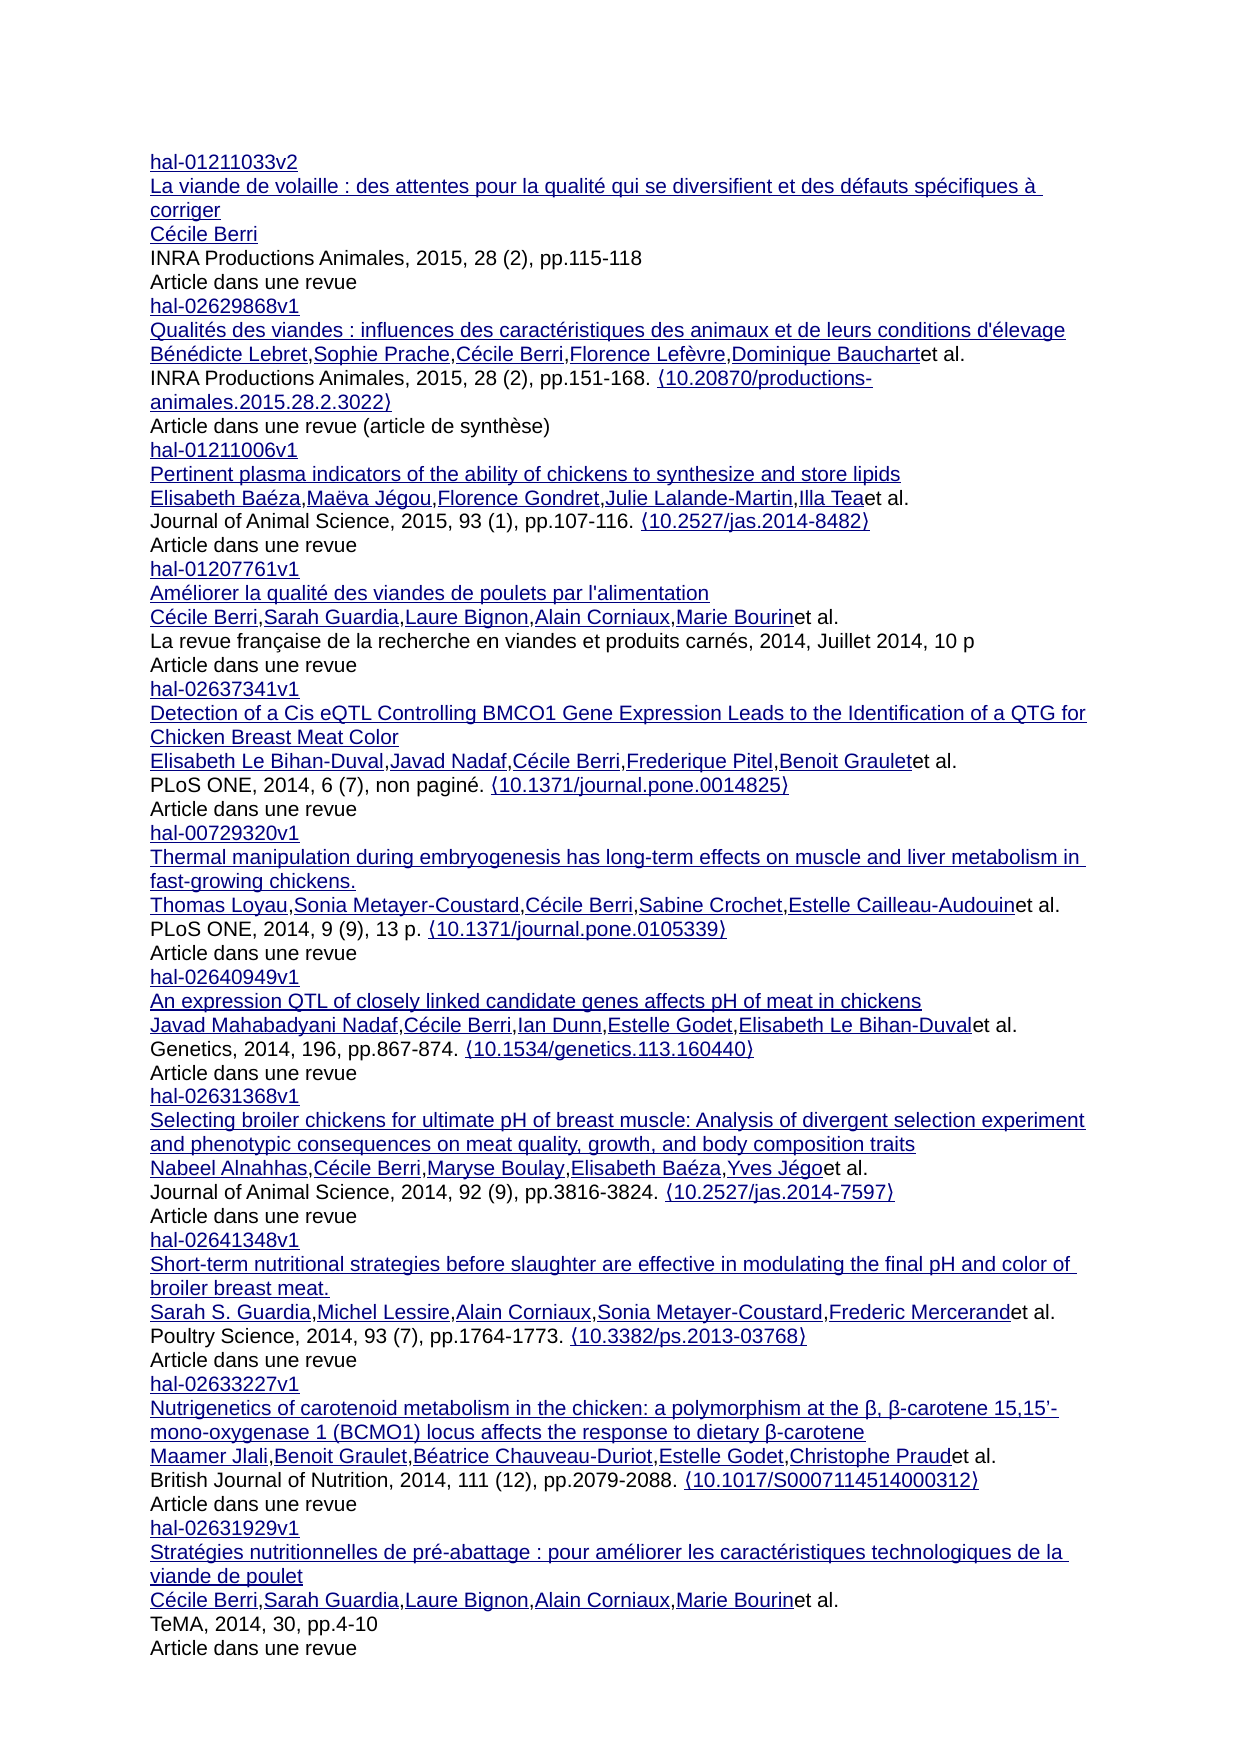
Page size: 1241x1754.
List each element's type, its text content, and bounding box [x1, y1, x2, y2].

table_cell Short-term nutritional strategies before slaughter are effective in modulating the final pH and color of broiler breast meat. Sarah S. Guardia,Michel Lessire,Alain Corniaux,Sonia Metayer-Coustard,Frederic Mercerandet al. Poultry Science, 2014, 93 (7), pp.1764-1773. ⟨10.3382/ps.2013-03768⟩ Article dans une revue hal-02633227v1 [150, 1252, 1090, 1396]
table_cell La viande de volaille : des attentes pour la qualité qui se diversifient et des défauts spécifiques à corriger Cécile Berri INRA Productions Animales, 2015, 28 (2), pp.115-118 Article dans une revue hal-02629868v1 [150, 174, 1090, 318]
table_cell Améliorer la qualité des viandes de poulets par l'alimentation Cécile Berri,Sarah Guardia,Laure Bignon,Alain Corniaux,Marie Bourinet al. La revue française de la recherche en viandes et produits carnés, 2014, Juillet 2014, 10 p Article dans une revue hal-02637341v1 [150, 581, 1090, 701]
table_cell An expression QTL of closely linked candidate genes affects pH of meat in chickens Javad Mahabadyani Nadaf,Cécile Berri,Ian Dunn,Estelle Godet,Elisabeth Le Bihan-Duvalet al. Genetics, 2014, 196, pp.867-874. ⟨10.1534/genetics.113.160440⟩ Article dans une revue hal-02631368v1 [150, 989, 1090, 1108]
table_cell hal-01211033v2 [150, 150, 1090, 174]
table_cell Qualités des viandes : influences des caractéristiques des animaux et de leurs conditions d'élevage Bénédicte Lebret,Sophie Prache,Cécile Berri,Florence Lefèvre,Dominique Bauchartet al. INRA Productions Animales, 2015, 28 (2), pp.151-168. ⟨10.20870/productions-animales.2015.28.2.3022⟩ Article dans une revue (article de synthèse) hal-01211006v1 [150, 318, 1090, 461]
table_cell Stratégies nutritionnelles de pré-abattage : pour améliorer les caractéristiques technologiques de la viande de poulet Cécile Berri,Sarah Guardia,Laure Bignon,Alain Corniaux,Marie Bourinet al. TeMA, 2014, 30, pp.4-10 Article dans une revue [150, 1540, 1090, 1659]
table_cell Detection of a Cis eQTL Controlling BMCO1 Gene Expression Leads to the Identification of a QTG for Chicken Breast Meat Color Elisabeth Le Bihan-Duval,Javad Nadaf,Cécile Berri,Frederique Pitel,Benoit Grauletet al. PLoS ONE, 2014, 6 (7), non paginé. ⟨10.1371/journal.pone.0014825⟩ Article dans une revue hal-00729320v1 [150, 701, 1090, 845]
table_cell Selecting broiler chickens for ultimate pH of breast muscle: Analysis of divergent selection experiment and phenotypic consequences on meat quality, growth, and body composition traits Nabeel Alnahhas,Cécile Berri,Maryse Boulay,Elisabeth Baéza,Yves Jégoet al. Journal of Animal Science, 2014, 92 (9), pp.3816-3824. ⟨10.2527/jas.2014-7597⟩ Article dans une revue hal-02641348v1 [150, 1108, 1090, 1252]
table_cell Nutrigenetics of carotenoid metabolism in the chicken: a polymorphism at the β, β-carotene 15,15’-mono-oxygenase 1 (BCMO1) locus affects the response to dietary β-carotene Maamer Jlali,Benoit Graulet,Béatrice Chauveau-Duriot,Estelle Godet,Christophe Praudet al. British Journal of Nutrition, 2014, 111 (12), pp.2079-2088. ⟨10.1017/S0007114514000312⟩ Article dans une revue hal-02631929v1 [150, 1396, 1090, 1539]
table_cell Thermal manipulation during embryogenesis has long-term effects on muscle and liver metabolism in fast-growing chickens. Thomas Loyau,Sonia Metayer-Coustard,Cécile Berri,Sabine Crochet,Estelle Cailleau-Audouinet al. PLoS ONE, 2014, 9 (9), 13 p. ⟨10.1371/journal.pone.0105339⟩ Article dans une revue hal-02640949v1 [150, 845, 1090, 988]
table_cell Pertinent plasma indicators of the ability of chickens to synthesize and store lipids Elisabeth Baéza,Maëva Jégou,Florence Gondret,Julie Lalande-Martin,Illa Teaet al. Journal of Animal Science, 2015, 93 (1), pp.107-116. ⟨10.2527/jas.2014-8482⟩ Article dans une revue hal-01207761v1 [150, 461, 1090, 581]
